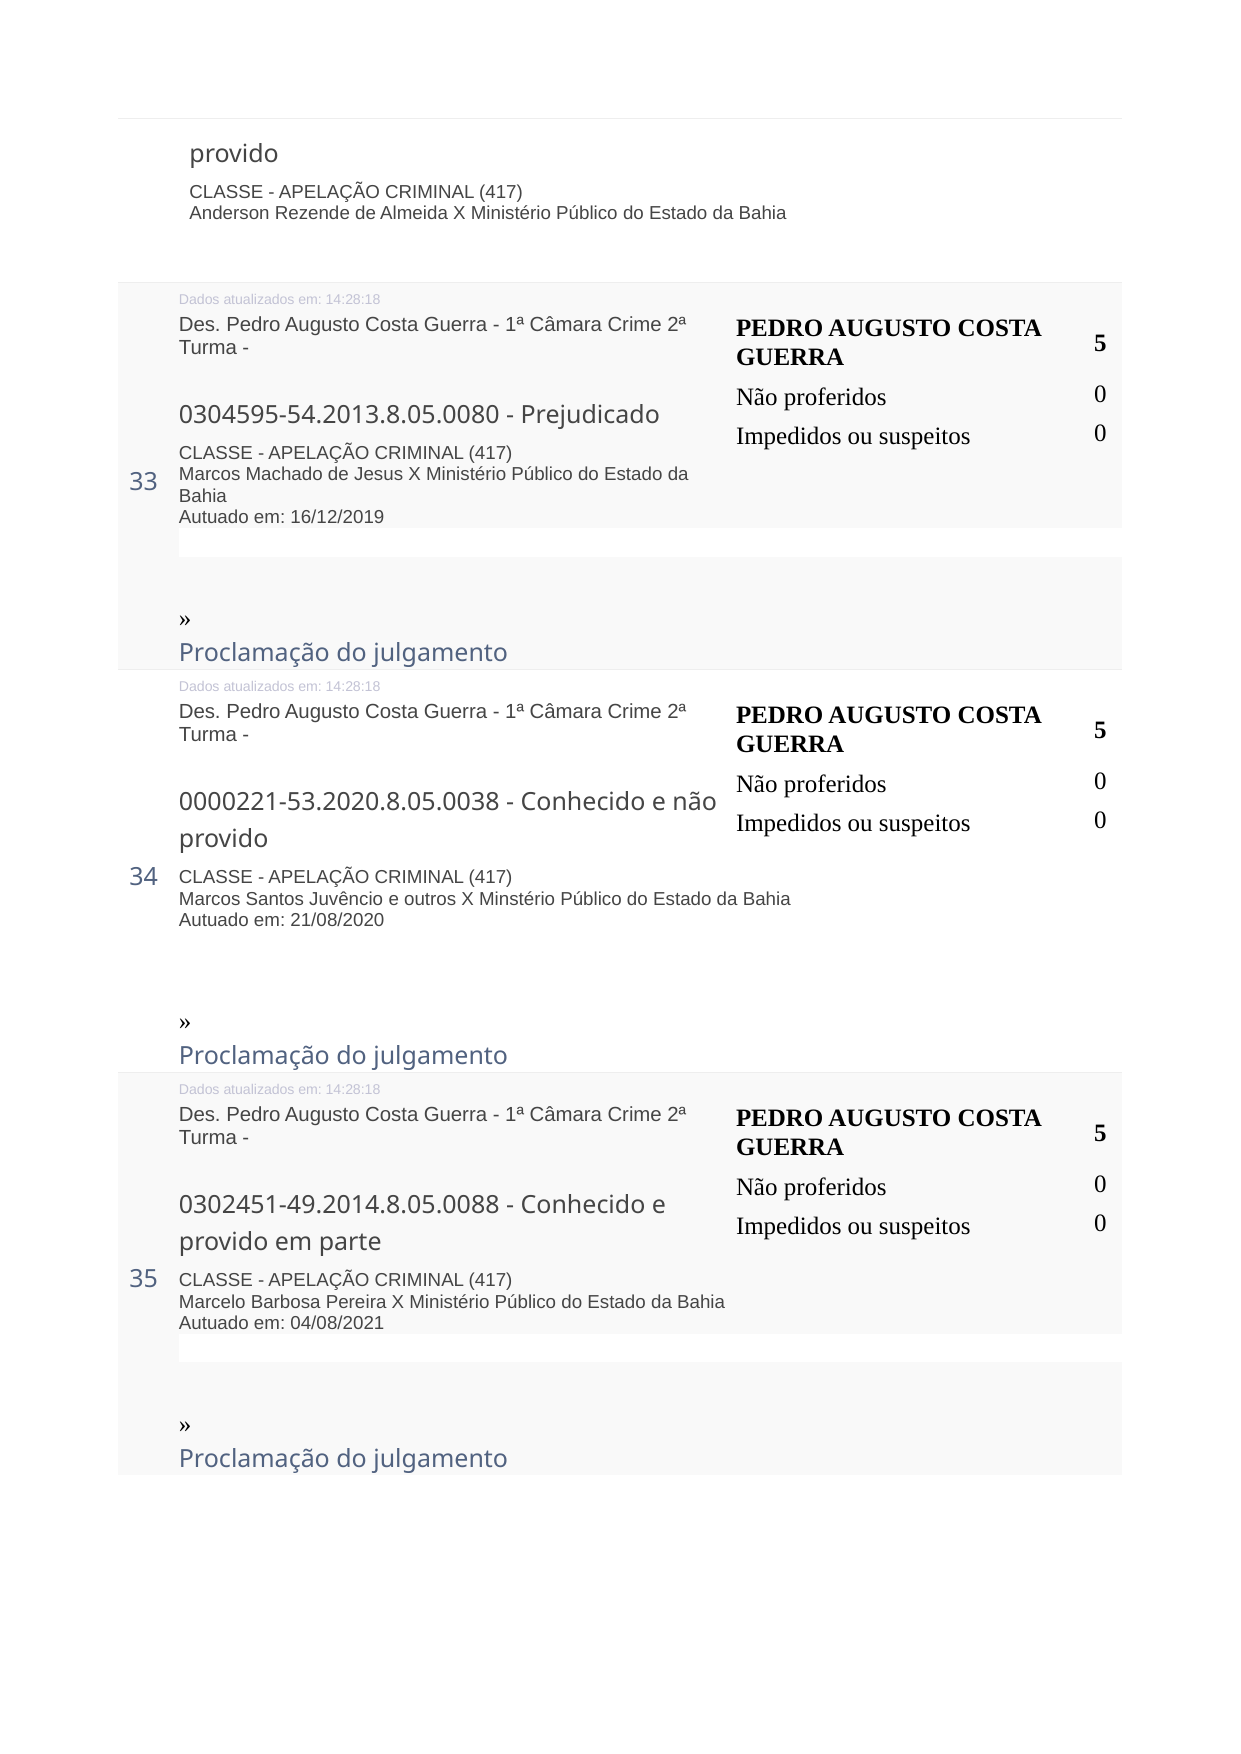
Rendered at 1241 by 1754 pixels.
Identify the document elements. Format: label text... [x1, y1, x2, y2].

table_cell Impedidos ou suspeitos [733, 413, 1091, 453]
table_cell [169, 670, 179, 1072]
table_header [169, 283, 179, 669]
table_header [730, 695, 1122, 853]
table_cell Não proferidos [733, 761, 1091, 800]
table_header PEDRO AUGUSTO COSTA GUERRA [733, 698, 1091, 761]
table_header PEDRO AUGUSTO COSTA GUERRA [733, 1101, 1091, 1164]
table_header [730, 308, 1122, 466]
table_cell provido CLASSE - APELAÇÃO CRIMINAL (417) Anderson Rezende de Almeida X Ministério Público do Estado da Bahia [189, 119, 1122, 253]
table_cell [1091, 840, 1119, 850]
table_header 5 [1091, 698, 1119, 761]
table_cell Impedidos ou suspeitos [733, 800, 1091, 840]
table_cell [1091, 1243, 1119, 1253]
table_header 33 [118, 283, 169, 669]
table_cell [169, 119, 189, 253]
table_cell » Proclamação do julgamento [179, 1362, 1122, 1475]
table_cell [1091, 453, 1119, 463]
table_cell 0 [1091, 761, 1119, 800]
table_header » Proclamação do julgamento [179, 557, 1122, 669]
table_cell 0 [1091, 800, 1119, 840]
table_cell Dados atualizados em: 14:28:18 Des. Pedro Augusto Costa Guerra - 1ª Câmara Crime 2ª Turma - 0000221-53.2020.8.05.0038 - Conhecido e não provido CLASSE - APELAÇÃO CRIMINAL (417) Marcos Santos Juvêncio e outros X Minstério Público do Estado da Bahia Autuado em: 21/08/2020 [179, 670, 1122, 931]
table_cell Impedidos ou suspeitos [733, 1203, 1091, 1243]
table_cell Não proferidos [733, 374, 1091, 413]
table_header 5 [1091, 311, 1119, 374]
table_cell [733, 1243, 1091, 1253]
table_cell 0 [1091, 1203, 1119, 1243]
table_cell [118, 119, 169, 253]
table_cell [733, 453, 1091, 463]
table_cell 35 [118, 1073, 169, 1475]
table_header [730, 1098, 1122, 1256]
table_cell » Proclamação do julgamento [179, 959, 1122, 1072]
table_header Dados atualizados em: 14:28:18 Des. Pedro Augusto Costa Guerra - 1ª Câmara Crime 2ª Turma - 0304595-54.2013.8.05.0080 - Prejudicado CLASSE - APELAÇÃO CRIMINAL (417) Marcos Machado de Jesus X Ministério Público do Estado da Bahia Autuado em: 16/12/2019 [179, 283, 1122, 528]
table_header 5 [1091, 1101, 1119, 1164]
table_cell 34 [118, 670, 169, 1072]
table_cell 0 [1091, 374, 1119, 413]
table_header PEDRO AUGUSTO COSTA GUERRA [733, 311, 1091, 374]
table_cell [169, 1073, 179, 1475]
table_cell [733, 840, 1091, 850]
table_cell Não proferidos [733, 1164, 1091, 1203]
table_cell 0 [1091, 1164, 1119, 1203]
table_cell Dados atualizados em: 14:28:18 Des. Pedro Augusto Costa Guerra - 1ª Câmara Crime 2ª Turma - 0302451-49.2014.8.05.0088 - Conhecido e provido em parte CLASSE - APELAÇÃO CRIMINAL (417) Marcelo Barbosa Pereira X Ministério Público do Estado da Bahia Autuado em: 04/08/2021 [179, 1073, 1122, 1334]
table_cell 0 [1091, 413, 1119, 453]
